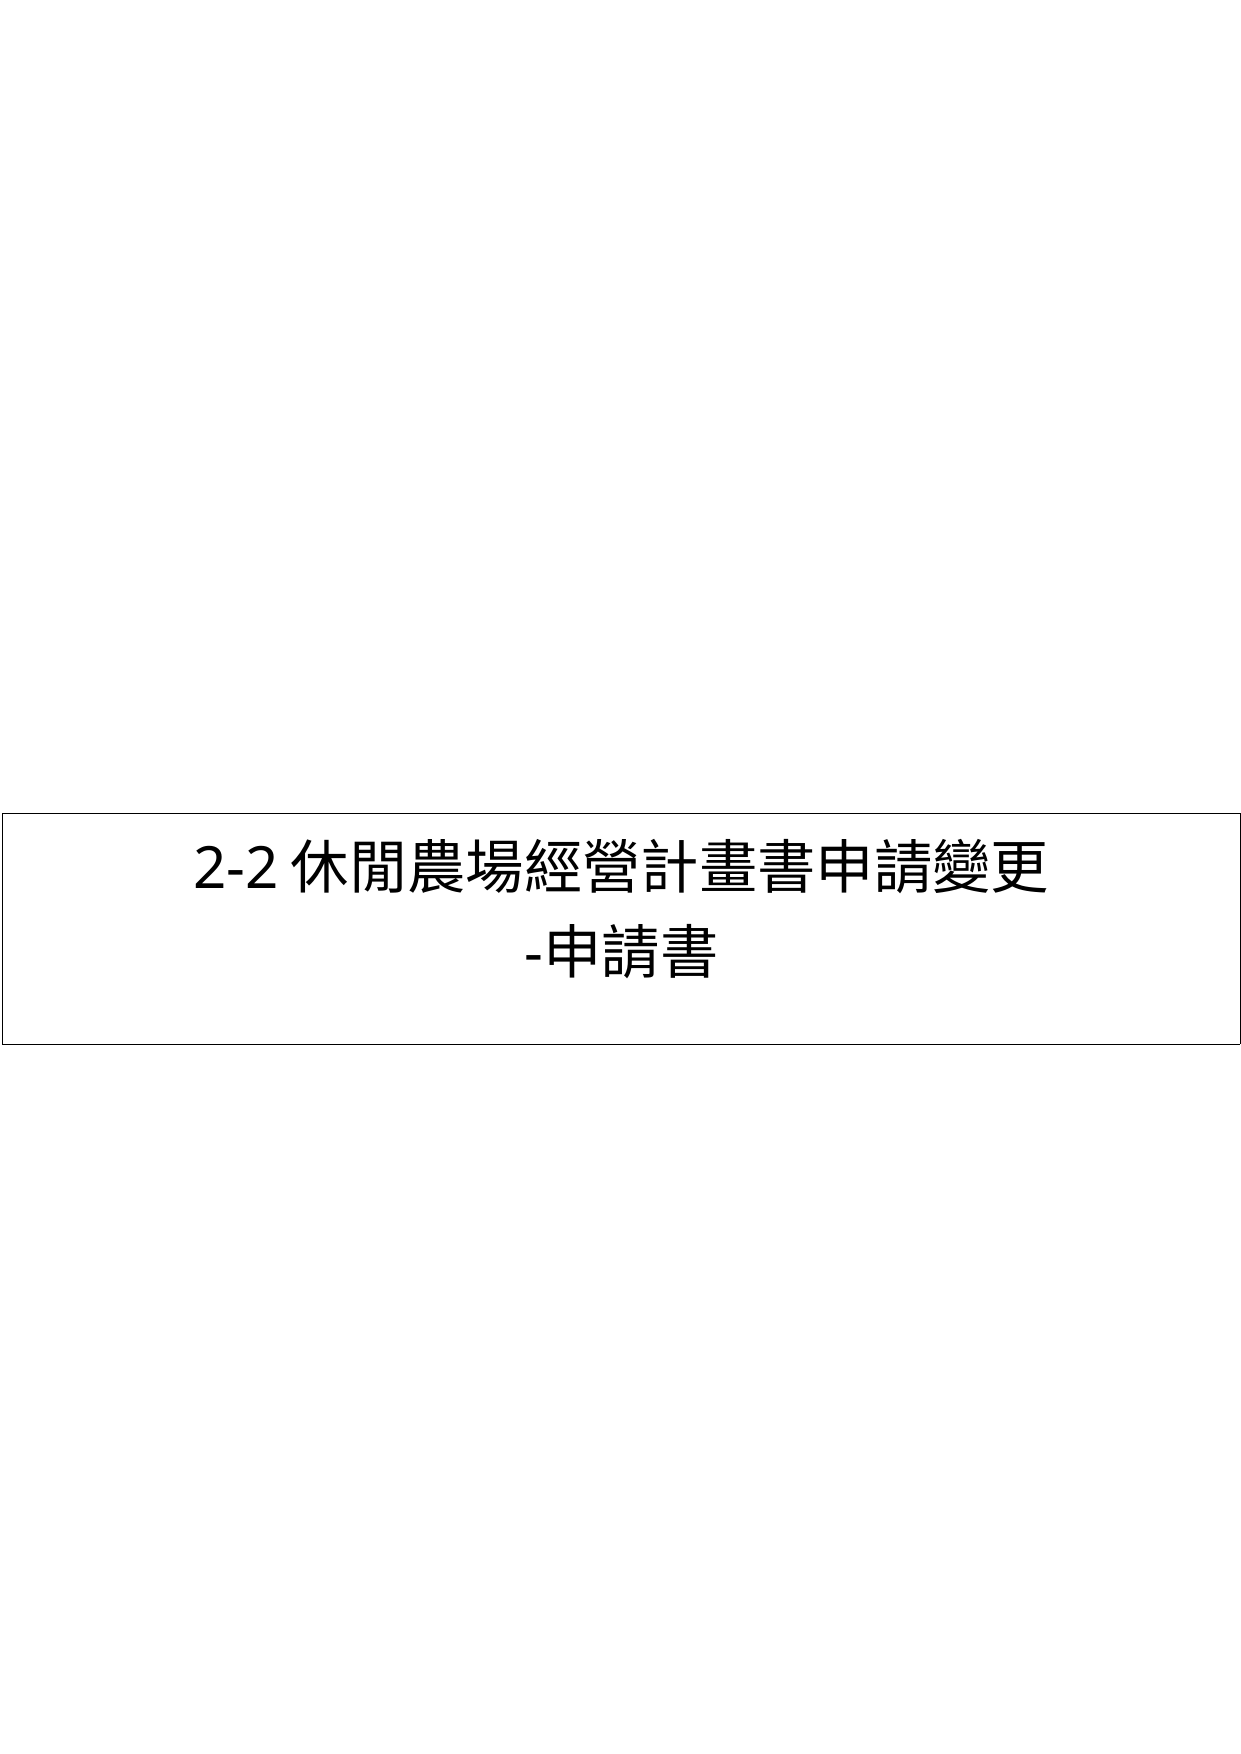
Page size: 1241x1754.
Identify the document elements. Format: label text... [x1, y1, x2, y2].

text 2-2休閒農場經營計畫書申請變更 [17, 821, 1225, 906]
text -申請書 [17, 906, 1225, 990]
